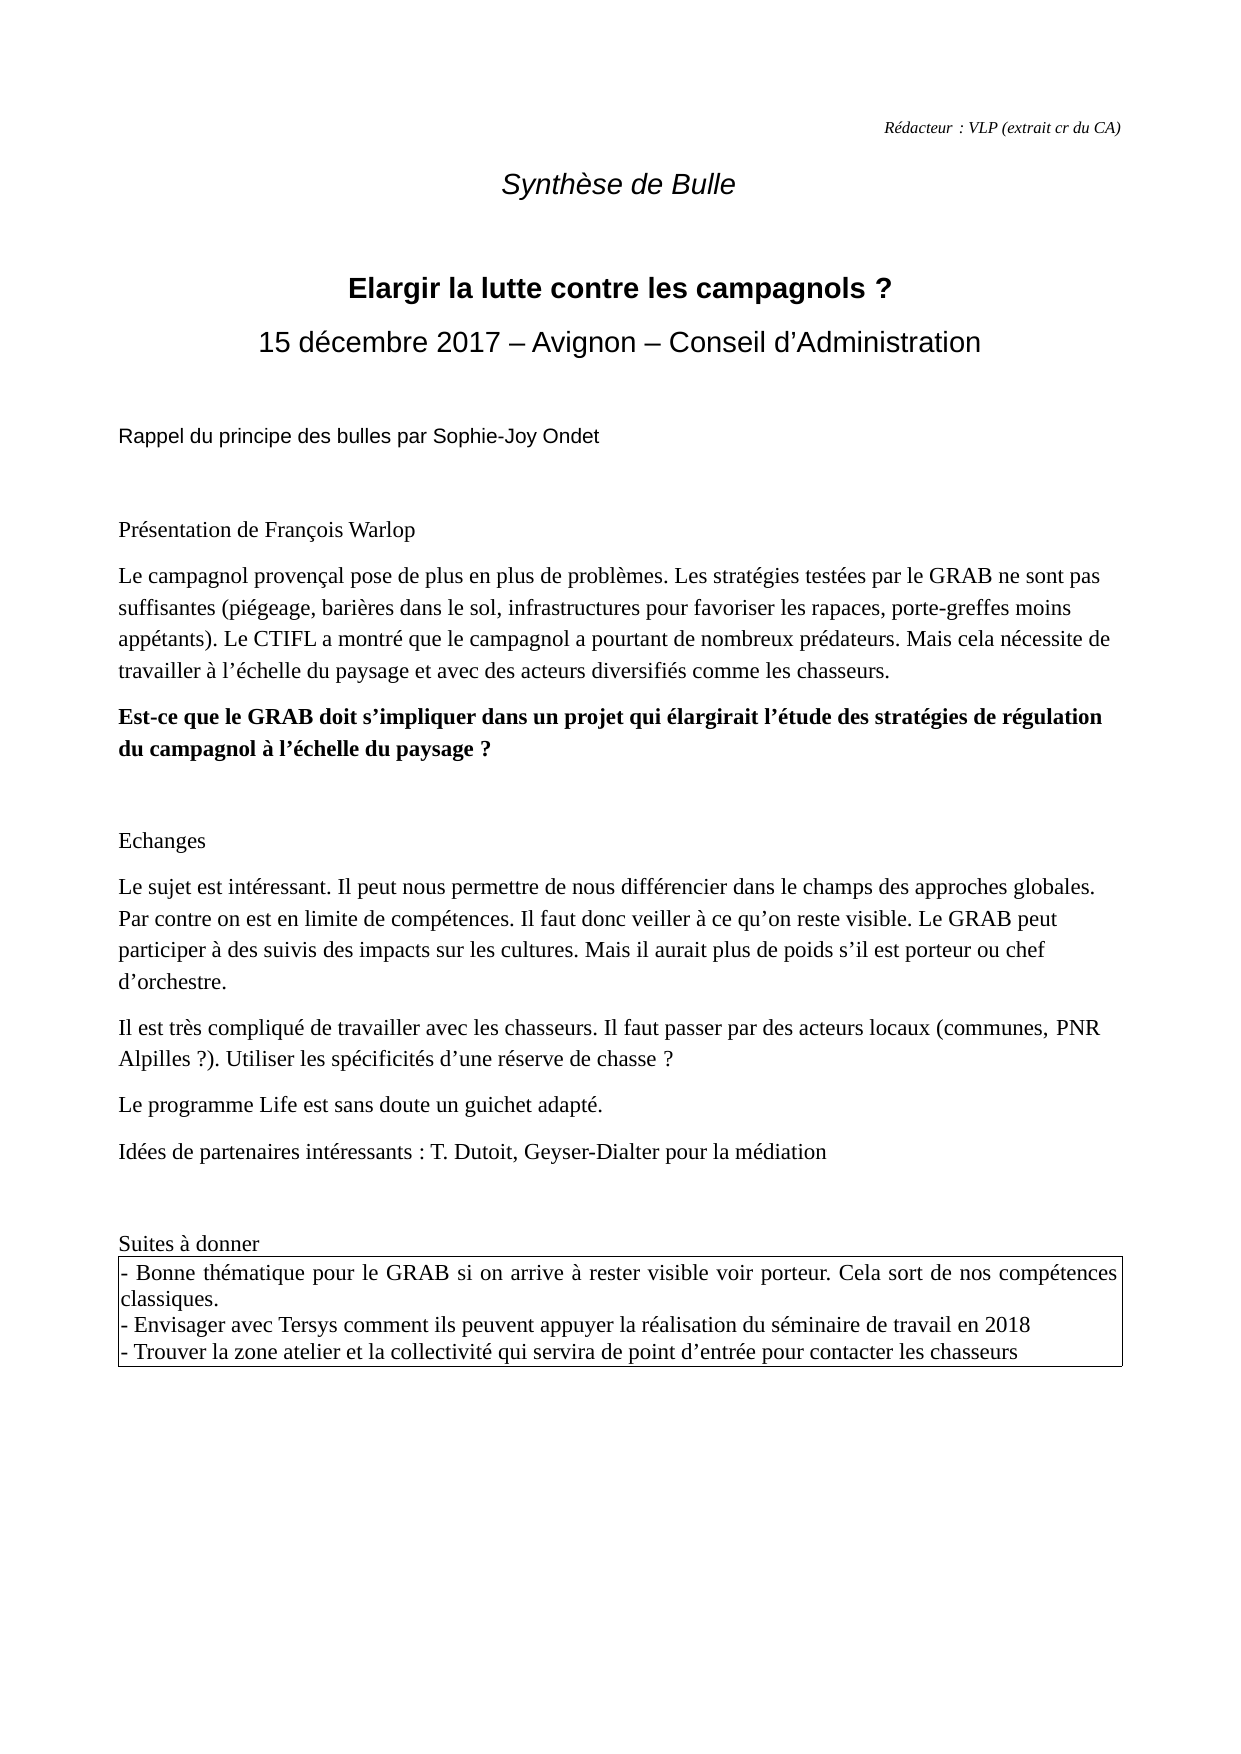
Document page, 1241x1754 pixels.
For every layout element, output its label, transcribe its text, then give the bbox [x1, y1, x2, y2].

text 15 décembre 2017 – Avignon – Conseil d’Administration [118, 325, 1122, 359]
text - Bonne thématique pour le GRAB si on arrive à rester visible voir porteur. Cela sort de nos compétences classiques. [119, 1257, 1122, 1309]
text Le sujet est intéressant. Il peut nous permettre de nous différencier dans le champs des approches globales. Par contre on est en limite de compétences. Il faut donc veiller à ce qu’on reste visible. Le GRAB peut participer à des suivis des impacts sur les cultures. Mais il aurait plus de poids s’il est porteur ou chef d’orchestre. [118, 873, 1122, 994]
text - Trouver la zone atelier et la collectivité qui servira de point d’entrée pour contacter les chasseurs [119, 1335, 1122, 1366]
text Echanges [118, 827, 1122, 853]
text Le campagnol provençal pose de plus en plus de problèmes. Les stratégies testées par le GRAB ne sont pas suffisantes (piégeage, barières dans le sol, infrastructures pour favoriser les rapaces, porte-greffes moins appétants). Le CTIFL a montré que le campagnol a pourtant de nombreux prédateurs. Mais cela nécessite de travailler à l’échelle du paysage et avec des acteurs diversifiés comme les chasseurs. [118, 562, 1122, 683]
text Suites à donner [118, 1230, 1122, 1256]
text Rappel du principe des bulles par Sophie-Joy Ondet [118, 424, 1122, 448]
text - Envisager avec Tersys comment ils peuvent appuyer la réalisation du séminaire de travail en 2018 [119, 1309, 1122, 1335]
text Est-ce que le GRAB doit s’impliquer dans un projet qui élargirait l’étude des stratégies de régulation du campagnol à l’échelle du paysage ? [118, 703, 1122, 761]
text Le programme Life est sans doute un guichet adapté. [118, 1092, 1122, 1118]
text Idées de partenaires intéressants : T. Dutoit, Geyser-Dialter pour la médiation [118, 1138, 1122, 1164]
text Elargir la lutte contre les campagnols ? [118, 271, 1122, 304]
text Présentation de François Warlop [118, 516, 1122, 542]
text Synthèse de Bulle [118, 167, 1122, 200]
text Il est très compliqué de travailler avec les chasseurs. Il faut passer par des acteurs locaux (communes, PNR Alpilles ?). Utiliser les spécificités d’une réserve de chasse ? [118, 1014, 1122, 1072]
